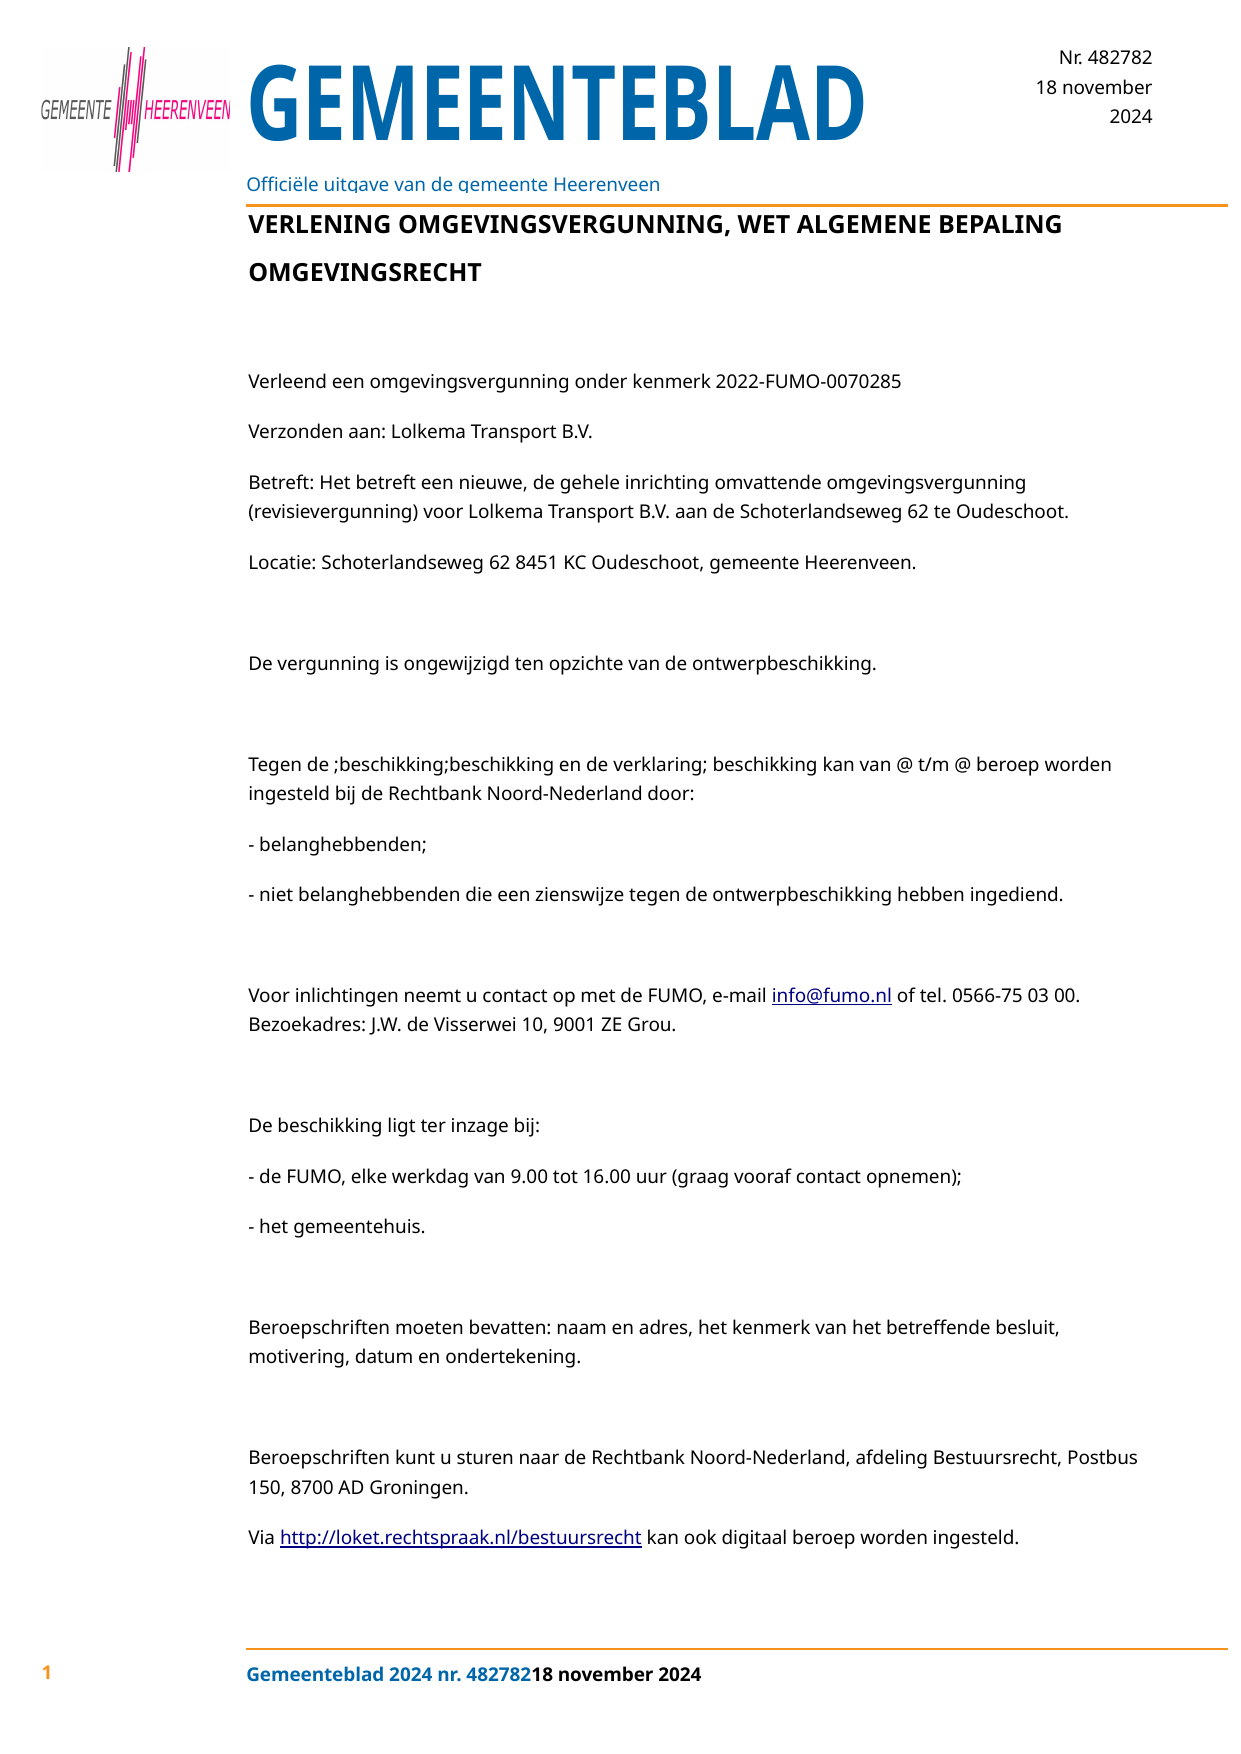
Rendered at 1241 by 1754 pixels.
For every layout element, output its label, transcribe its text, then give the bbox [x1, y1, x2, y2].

text Via http://loket.rechtspraak.nl/bestuursrecht kan ook digitaal beroep worden ingesteld. [248, 1524, 1152, 1550]
text Locatie: Schoterlandseweg 62 8451 KC Oudeschoot, gemeente Heerenveen. [248, 549, 1152, 575]
text - niet belanghebbenden die een zienswijze tegen de ontwerpbeschikking hebben ingediend. [248, 881, 1152, 907]
text Verzonden aan: Lolkema Transport B.V. [248, 419, 1152, 444]
text De vergunning is ongewijzigd ten opzichte van de ontwerpbeschikking. [248, 650, 1152, 676]
text Beroepschriften kunt u sturen naar de Rechtbank Noord-Nederland, afdeling Bestuursrecht, Postbus 150, 8700 AD Groningen. [248, 1444, 1152, 1500]
text Beroepschriften moeten bevatten: naam en adres, het kenmerk van het betreffende besluit, motivering, datum en ondertekening. [248, 1314, 1152, 1369]
text Tegen de ;beschikking;beschikking en de verklaring; beschikking kan van @ t/m @ beroep worden ingesteld bij de Rechtbank Noord-Nederland door: [248, 751, 1152, 806]
text Verleend een omgevingsvergunning onder kenmerk 2022-FUMO-0070285 [248, 368, 1152, 394]
text - het gemeentehuis. [248, 1213, 1152, 1239]
text - de FUMO, elke werkdag van 9.00 tot 16.00 uur (graag vooraf contact opnemen); [248, 1163, 1152, 1189]
text VERLENING OMGEVINGSVERGUNNING, WET ALGEMENE BEPALING OMGEVINGSRECHT [248, 207, 1152, 288]
text De beschikking ligt ter inzage bij: [248, 1112, 1152, 1138]
picture [41, 47, 231, 172]
text - belanghebbenden; [248, 831, 1152, 857]
text Betreft: Het betreft een nieuwe, de gehele inrichting omvattende omgevingsvergunning (revisievergunning) voor Lolkema Transport B.V. aan de Schoterlandseweg 62 te Oudeschoot. [248, 469, 1152, 524]
text Voor inlichtingen neemt u contact op met de FUMO, e-mail info@fumo.nl of tel. 0566-75 03 00. Bezoekadres: J.W. de Visserwei 10, 9001 ZE Grou. [248, 982, 1152, 1037]
